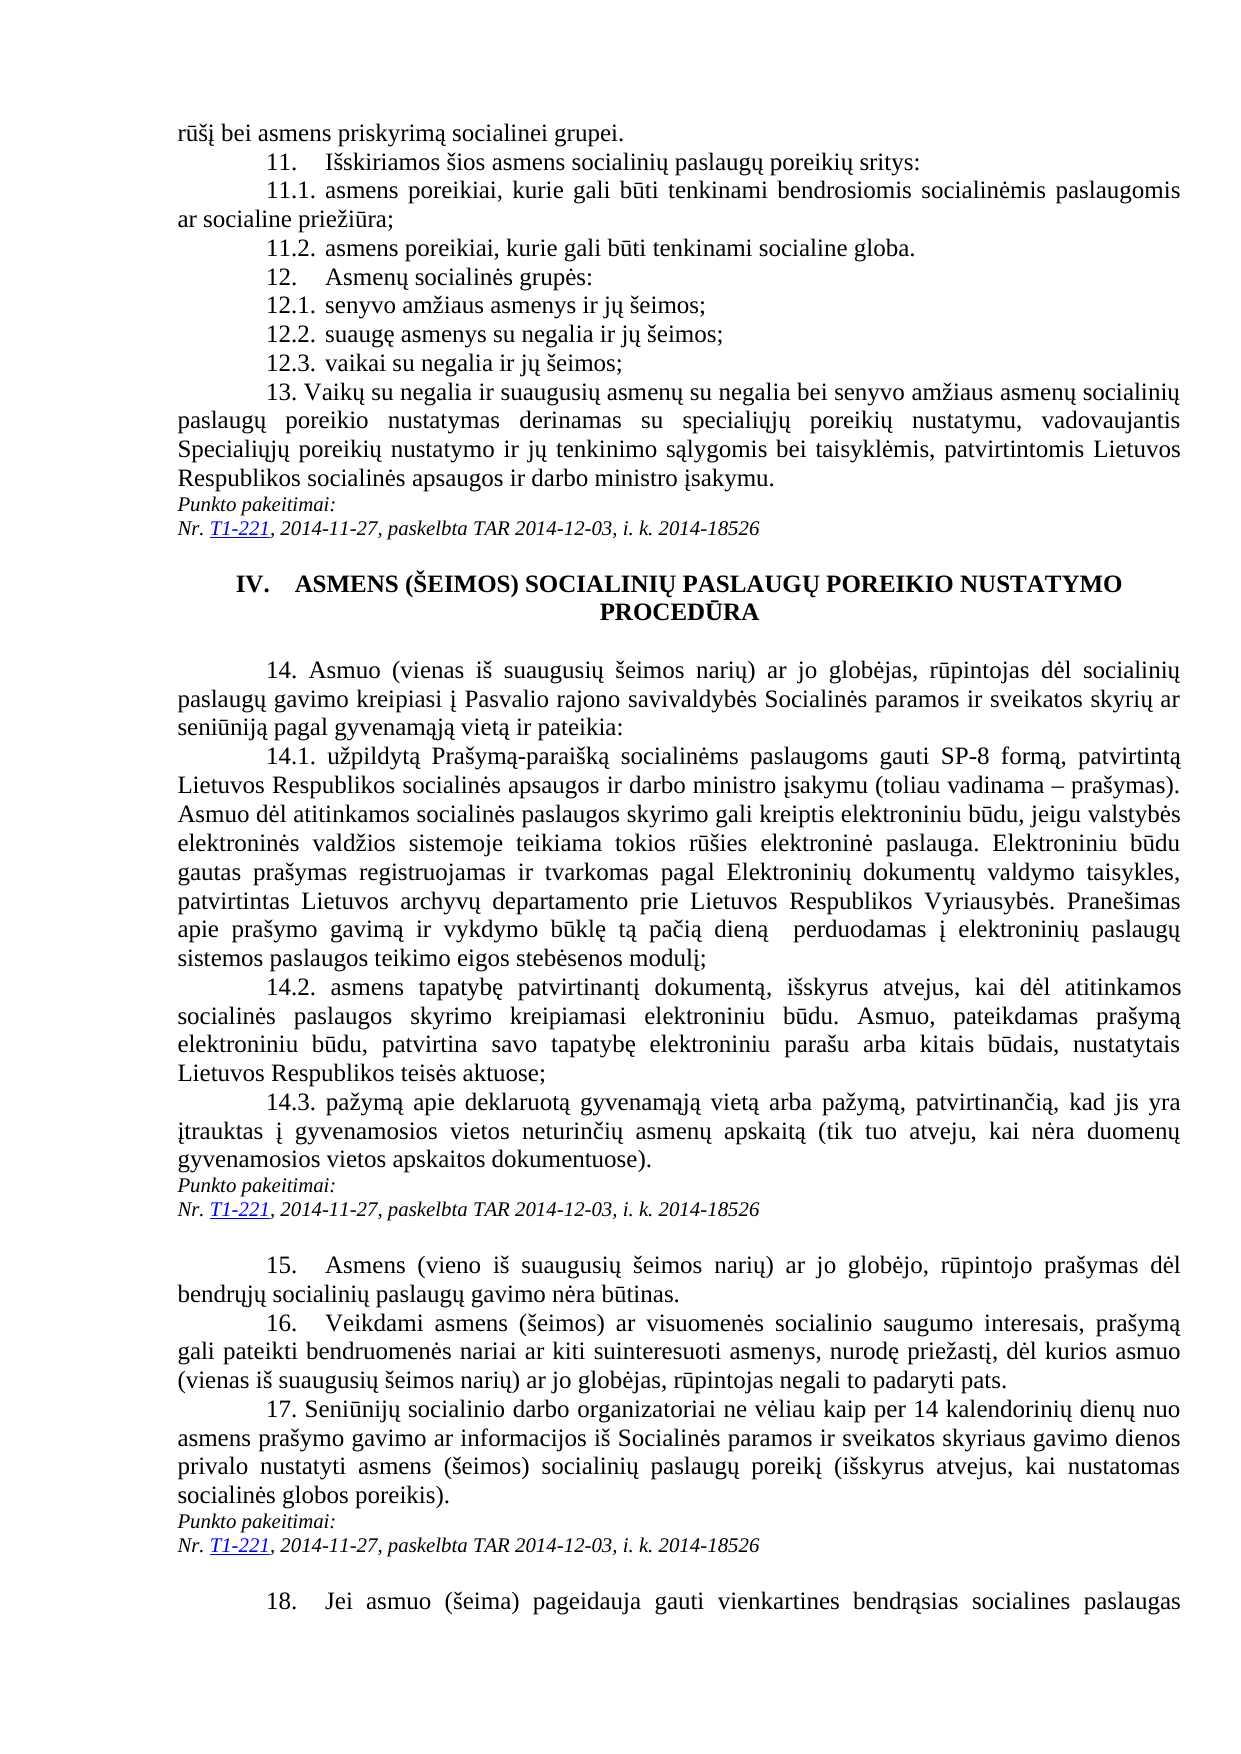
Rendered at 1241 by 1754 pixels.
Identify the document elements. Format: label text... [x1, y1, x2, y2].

text 18. Jei asmuo (šeima) pageidauja gauti vienkartines bendrąsias socialines paslaugas [177, 1586, 1181, 1614]
text 12.3. vaikai su negalia ir jų šeimos; [177, 348, 1181, 377]
text IV. ASMENS (ŠEIMOS) SOCIALINIŲ PASLAUGŲ POREIKIO NUSTATYMO PROCEDŪRA [177, 569, 1181, 626]
text 12.2. suaugę asmenys su negalia ir jų šeimos; [177, 319, 1181, 348]
text 14. Asmuo (vienas iš suaugusių šeimos narių) ar jo globėjas, rūpintojas dėl socialinių paslaugų gavimo kreipiasi į Pasvalio rajono savivaldybės Socialinės paramos ir sveikatos skyrių ar seniūniją pagal gyvenamąją vietą ir pateikia: [177, 655, 1181, 741]
text 11.2. asmens poreikiai, kurie gali būti tenkinami socialine globa. [177, 233, 1181, 262]
text 15. Asmens (vieno iš suaugusių šeimos narių) ar jo globėjo, rūpintojo prašymas dėl bendrųjų socialinių paslaugų gavimo nėra būtinas. [177, 1250, 1181, 1308]
text rūšį bei asmens priskyrimą socialinei grupei. [177, 118, 1181, 147]
text 11. Išskiriamos šios asmens socialinių paslaugų poreikių sritys: [177, 147, 1181, 176]
text 11.1. asmens poreikiai, kurie gali būti tenkinami bendrosiomis socialinėmis paslaugomis ar socialine priežiūra; [177, 176, 1181, 233]
text Punkto pakeitimai: [177, 1509, 1181, 1533]
text Nr. T1-221, 2014-11-27, paskelbta TAR 2014-12-03, i. k. 2014-18526 [177, 516, 1181, 540]
text 12.1. senyvo amžiaus asmenys ir jų šeimos; [177, 291, 1181, 319]
text 13. Vaikų su negalia ir suaugusių asmenų su negalia bei senyvo amžiaus asmenų socialinių paslaugų poreikio nustatymas derinamas su specialiųjų poreikių nustatymu, vadovaujantis Specialiųjų poreikių nustatymo ir jų tenkinimo sąlygomis bei taisyklėmis, patvirtintomis Lietuvos Respublikos socialinės apsaugos ir darbo ministro įsakymu. [177, 377, 1181, 492]
text 12. Asmenų socialinės grupės: [177, 262, 1181, 291]
text 14.3. pažymą apie deklaruotą gyvenamąją vietą arba pažymą, patvirtinančią, kad jis yra įtrauktas į gyvenamosios vietos neturinčių asmenų apskaitą (tik tuo atveju, kai nėra duomenų gyvenamosios vietos apskaitos dokumentuose). [177, 1087, 1181, 1173]
text Punkto pakeitimai: [177, 1173, 1181, 1197]
text 14.2. asmens tapatybę patvirtinantį dokumentą, išskyrus atvejus, kai dėl atitinkamos socialinės paslaugos skyrimo kreipiamasi elektroniniu būdu. Asmuo, pateikdamas prašymą elektroniniu būdu, patvirtina savo tapatybę elektroniniu parašu arba kitais būdais, nustatytais Lietuvos Respublikos teisės aktuose; [177, 972, 1181, 1087]
text Nr. T1-221, 2014-11-27, paskelbta TAR 2014-12-03, i. k. 2014-18526 [177, 1533, 1181, 1557]
text 14.1. užpildytą Prašymą-paraišką socialinėms paslaugoms gauti SP-8 formą, patvirtintą Lietuvos Respublikos socialinės apsaugos ir darbo ministro įsakymu (toliau vadinama – prašymas). Asmuo dėl atitinkamos socialinės paslaugos skyrimo gali kreiptis elektroniniu būdu, jeigu valstybės elektroninės valdžios sistemoje teikiama tokios rūšies elektroninė paslauga. Elektroniniu būdu gautas prašymas registruojamas ir tvarkomas pagal Elektroninių dokumentų valdymo taisykles, patvirtintas Lietuvos archyvų departamento prie Lietuvos Respublikos Vyriausybės. Pranešimas apie prašymo gavimą ir vykdymo būklę tą pačią dieną perduodamas į elektroninių paslaugų sistemos paslaugos teikimo eigos stebėsenos modulį; [177, 741, 1181, 972]
text Nr. T1-221, 2014-11-27, paskelbta TAR 2014-12-03, i. k. 2014-18526 [177, 1197, 1181, 1221]
text 17. Seniūnijų socialinio darbo organizatoriai ne vėliau kaip per 14 kalendorinių dienų nuo asmens prašymo gavimo ar informacijos iš Socialinės paramos ir sveikatos skyriaus gavimo dienos privalo nustatyti asmens (šeimos) socialinių paslaugų poreikį (išskyrus atvejus, kai nustatomas socialinės globos poreikis). [177, 1394, 1181, 1509]
text Punkto pakeitimai: [177, 492, 1181, 516]
text 16. Veikdami asmens (šeimos) ar visuomenės socialinio saugumo interesais, prašymą gali pateikti bendruomenės nariai ar kiti suinteresuoti asmenys, nurodę priežastį, dėl kurios asmuo (vienas iš suaugusių šeimos narių) ar jo globėjas, rūpintojas negali to padaryti pats. [177, 1308, 1181, 1394]
